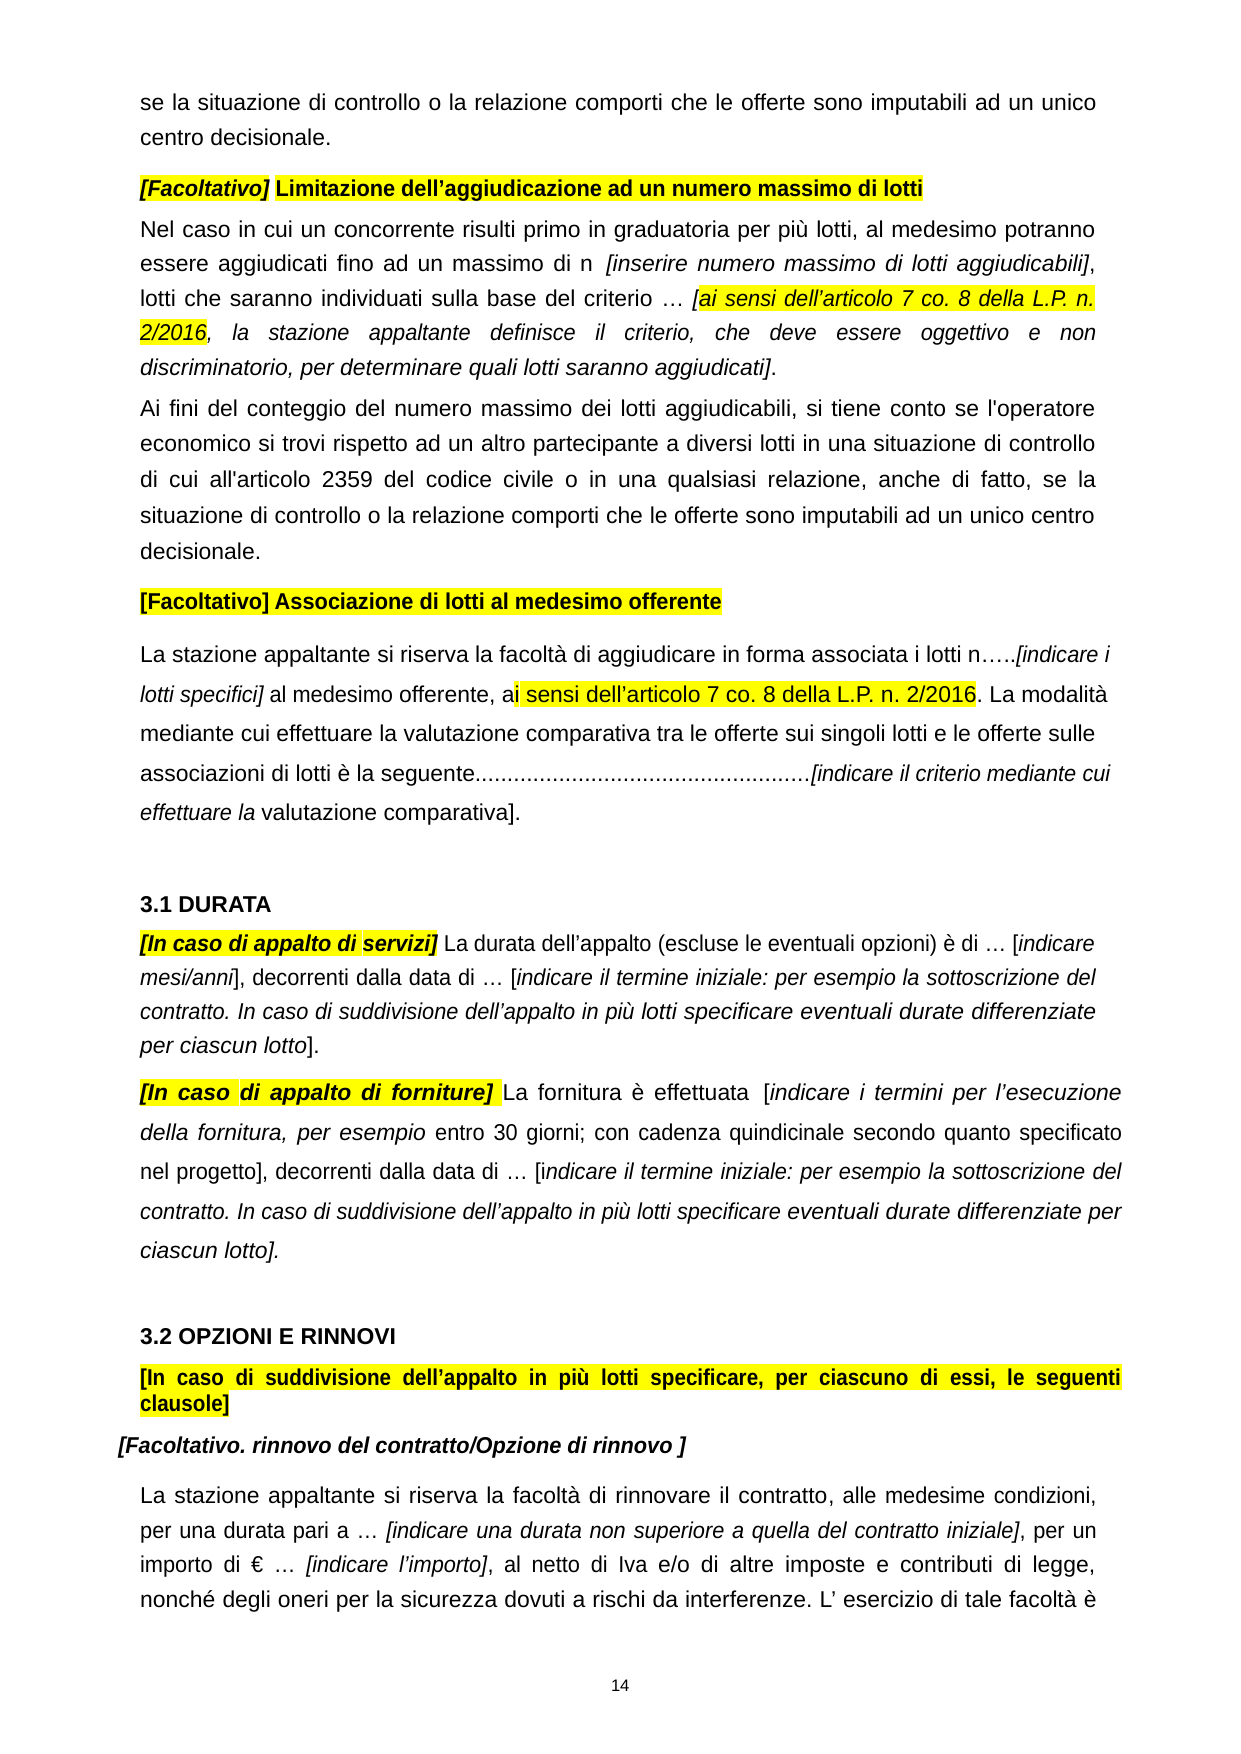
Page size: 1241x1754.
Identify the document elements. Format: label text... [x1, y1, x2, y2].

text [In caso di appalto di forniture] La fornitura è effettuata [indicare i termini per l’esecuzione della fornitura, per esempio entro 30 giorni; con cadenza quindicinale secondo quanto specificato nel progetto], decorrenti dalla data di … [indicare il termine iniziale: per esempio la sottoscrizione del contratto. In caso di suddivisione dell’appalto in più lotti specificare eventuali durate differenziate per ciascun lotto]. [140, 1079, 1122, 1263]
text La stazione appaltante si riserva la facoltà di aggiudicare in forma associata i lotti n…..[indicare i lotti specifici] al medesimo offerente, ai sensi dell’articolo 7 co. 8 della L.P. n. 2/2016. La modalità mediante cui effettuare la valutazione comparativa tra le offerte sui singoli lotti e le offerte sulle associazioni di lotti è la seguente [indicare il criterio mediante cui effettuare la valutazione comparativa]. [140, 641, 1122, 826]
text Nel caso in cui un concorrente risulti primo in graduatoria per più lotti, al medesimo potranno essere aggiudicati fino ad un massimo di n [inserire numero massimo di lotti aggiudicabili], lotti che saranno individuati sulla base del criterio … [ai sensi dell’articolo 7 co. 8 della L.P. n. 2/2016, la stazione appaltante definisce il criterio, che deve essere oggettivo e non discriminatorio, per determinare quali lotti saranno aggiudicati]. [140, 216, 1096, 380]
text La stazione appaltante si riserva la facoltà di rinnovare il contratto, alle medesime condizioni, per una durata pari a … [indicare una durata non superiore a quella del contratto iniziale], per un importo di € … [indicare l’importo], al netto di Iva e/o di altre imposte e contributi di legge, nonché degli oneri per la sicurezza dovuti a rischi da interferenze. L’ esercizio di tale facoltà è [140, 1482, 1096, 1612]
text [Facoltativo. rinnovo del contratto/Opzione di rinnovo ] [118, 1432, 1122, 1458]
text se la situazione di controllo o la relazione comporti che le offerte sono imputabili ad un unico centro decisionale. [140, 88, 1096, 151]
text [In caso di appalto di servizi] La durata dell’appalto (escluse le eventuali opzioni) è di … [indicare mesi/anni], decorrenti dalla data di … [indicare il termine iniziale: per esempio la sottoscrizione del contratto. In caso di suddivisione dell’appalto in più lotti specificare eventuali durate differenziate per ciascun lotto]. [140, 929, 1096, 1058]
text Ai fini del conteggio del numero massimo dei lotti aggiudicabili, si tiene conto se l'operatore economico si trovi rispetto ad un altro partecipante a diversi lotti in una situazione di controllo di cui all'articolo 2359 del codice civile o in una qualsiasi relazione, anche di fatto, se la situazione di controllo o la relazione comporti che le offerte sono imputabili ad un unico centro decisionale. [140, 394, 1096, 564]
subtitle [In caso di suddivisione dell’appalto in più lotti specificare, per ciascuno di essi, le seguenti clausole] [140, 1364, 1122, 1417]
subtitle [Facoltativo] Associazione di lotti al medesimo offerente [140, 588, 1122, 615]
subtitle [Facoltativo] Limitazione dell’aggiudicazione ad un numero massimo di lotti [140, 175, 1122, 201]
subtitle 3.2 OPZIONI E RINNOVI [140, 1323, 1122, 1349]
subtitle 3.1 DURATA [140, 891, 1122, 917]
